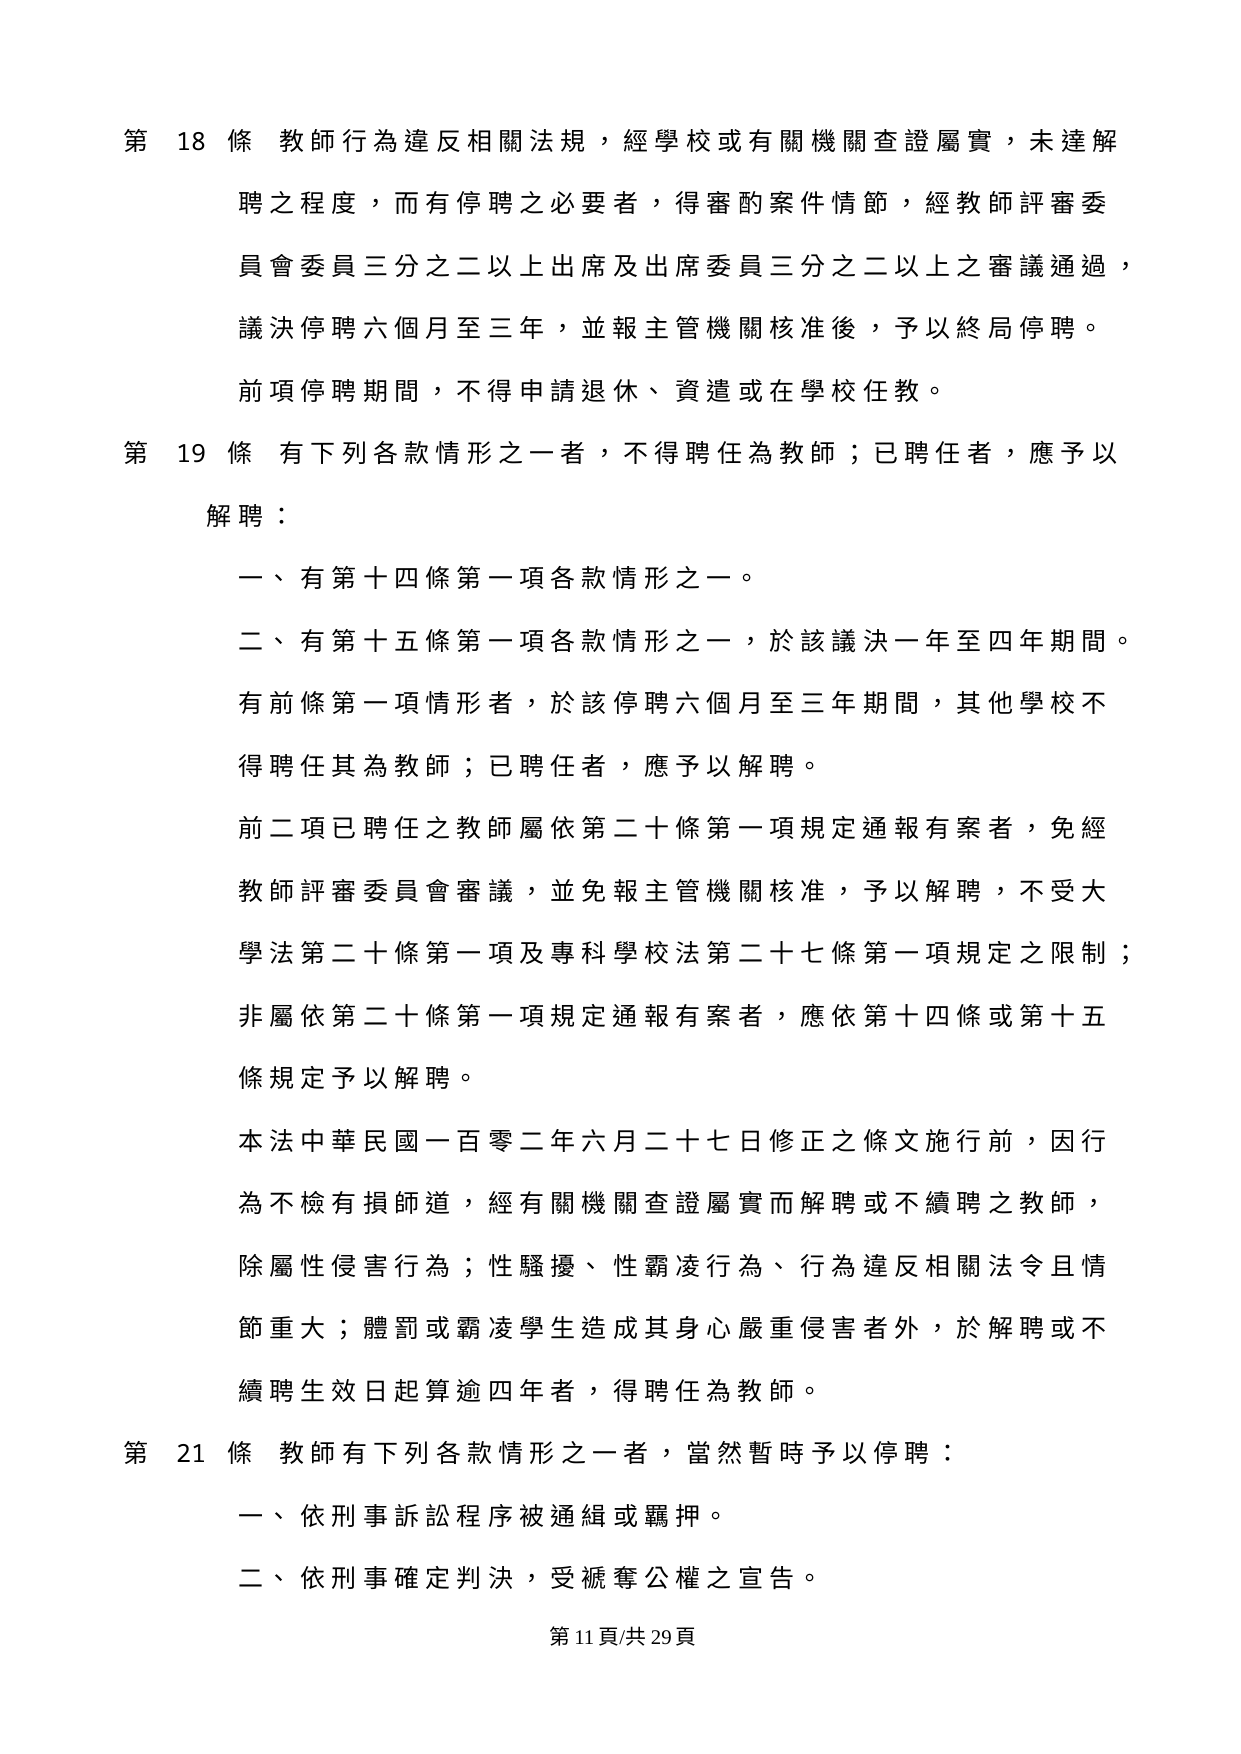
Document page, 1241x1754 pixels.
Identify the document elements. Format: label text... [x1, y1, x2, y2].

text 二、有第十五條第一項各款情形之一，於該議決一年至四年期間。 [232, 598, 1120, 660]
text 前二項已聘任之教師屬依第二十條第一項規定通報有案者，免經教師評審委員會審議，並免報主管機關核准，予以解聘，不受大學法第二十條第一項及專科學校法第二十七條第一項規定之限制；非屬依第二十條第一項規定通報有案者，應依第十四條或第十五條規定予以解聘。 [232, 785, 1120, 1098]
text 本法中華民國一百零二年六月二十七日修正之條文施行前，因行為不檢有損師道，經有關機關查證屬實而解聘或不續聘之教師，除屬性侵害行為；性騷擾、性霸凌行為、行為違反相關法令且情節重大；體罰或霸凌學生造成其身心嚴重侵害者外，於解聘或不續聘生效日起算逾四年者，得聘任為教師。 [232, 1098, 1120, 1410]
text 第 19 條 有下列各款情形之一者，不得聘任為教師；已聘任者，應予以解聘： [120, 410, 1120, 535]
text 一、有第十四條第一項各款情形之一。 [232, 535, 1120, 598]
text 前項停聘期間，不得申請退休、資遣或在學校任教。 [232, 348, 1120, 410]
text 有前條第一項情形者，於該停聘六個月至三年期間，其他學校不得聘任其為教師；已聘任者，應予以解聘。 [232, 660, 1120, 785]
text 第 18 條 教師行為違反相關法規，經學校或有關機關查證屬實，未達解聘之程度，而有停聘之必要者，得審酌案件情節，經教師評審委員會委員三分之二以上出席及出席委員三分之二以上之審議通過，議決停聘六個月至三年，並報主管機關核准後，予以終局停聘。 [120, 98, 1120, 348]
text 第 21 條 教師有下列各款情形之一者，當然暫時予以停聘： [120, 1410, 1120, 1473]
text 二、依刑事確定判決，受褫奪公權之宣告。 [232, 1535, 1120, 1598]
text 一、依刑事訴訟程序被通緝或羈押。 [232, 1473, 1120, 1535]
